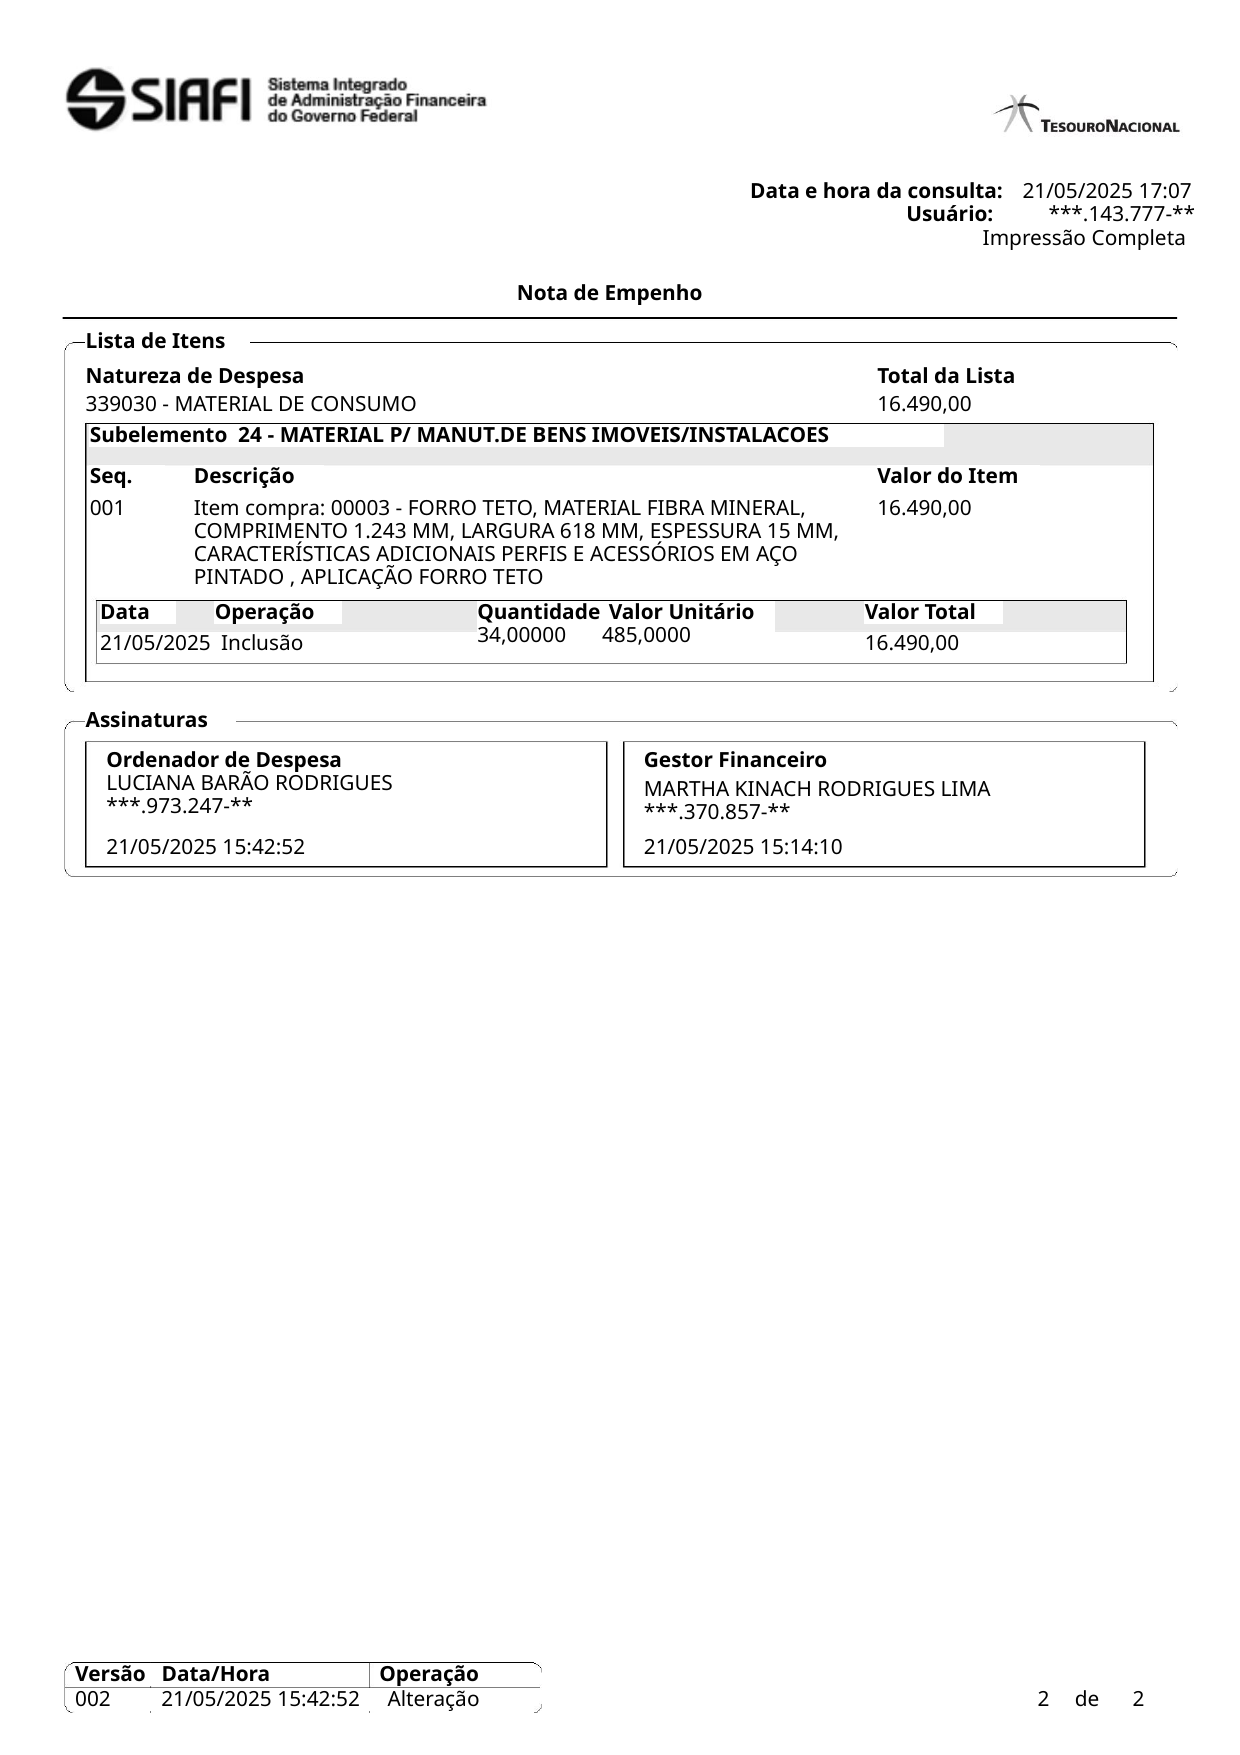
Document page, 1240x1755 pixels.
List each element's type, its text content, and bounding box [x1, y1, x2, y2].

text Gestor Financeiro [644, 749, 853, 772]
text 001 [89, 497, 156, 520]
text 2 [1037, 1688, 1074, 1711]
text Valor do Item [877, 465, 1040, 488]
text Operação [214, 601, 342, 624]
text 2 [1132, 1688, 1175, 1711]
text 339030 - MATERIAL DE CONSUMO [85, 392, 478, 416]
text LUCIANA BARÃO RODRIGUES [106, 772, 452, 795]
text de [1074, 1688, 1129, 1711]
text Subelemento 24 - MATERIAL P/ MANUT.DE BENS IMOVEIS/INSTALACOES [89, 424, 944, 447]
text COMPRIMENTO 1.243 MM, LARGURA 618 MM, ESPESSURA 15 MM, [194, 520, 957, 543]
text Seq. [89, 465, 165, 488]
text Total da Lista [877, 365, 1042, 388]
text CARACTERÍSTICAS ADICIONAIS PERFIS E ACESSÓRIOS EM AÇO [194, 543, 957, 566]
text Lista de Itens [85, 330, 250, 353]
text 16.490,00 [864, 632, 988, 655]
text 21/05/2025 15:14:10 [644, 836, 866, 859]
text ***.973.247-** [106, 795, 452, 818]
text Valor Total [864, 601, 1003, 624]
text Data [100, 601, 176, 624]
text PINTADO , APLICAÇÃO FORRO TETO [194, 566, 957, 589]
text Usuário: ***.143.777-** [906, 203, 1238, 226]
text Operação [379, 1663, 506, 1686]
text Natureza de Despesa [85, 365, 326, 388]
text Data e hora da consulta: 21/05/2025 17:07 [750, 180, 1238, 203]
text Item compra: 00003 - FORRO TETO, MATERIAL FIBRA MINERAL, [194, 497, 877, 520]
text Quantidade Valor Unitário [477, 601, 775, 624]
text 21/05/2025 15:42:52 [106, 836, 328, 859]
text 16.490,00 [877, 392, 1001, 416]
text 16.490,00 [877, 497, 1001, 520]
text Assinaturas [85, 709, 236, 732]
text 34,00000 485,0000 [477, 624, 775, 647]
text Ordenador de Despesa [106, 749, 452, 772]
text Descrição [194, 465, 324, 488]
text ***.370.857-** [644, 801, 1056, 824]
text Versão Data/Hora [75, 1663, 290, 1686]
text MARTHA KINACH RODRIGUES LIMA [644, 778, 1056, 801]
text 002 21/05/2025 15:42:52 Alteração [75, 1688, 526, 1711]
text Impressão Completa [982, 226, 1238, 249]
text Nota de Empenho [517, 282, 725, 305]
text 21/05/2025 Inclusão [100, 632, 323, 655]
